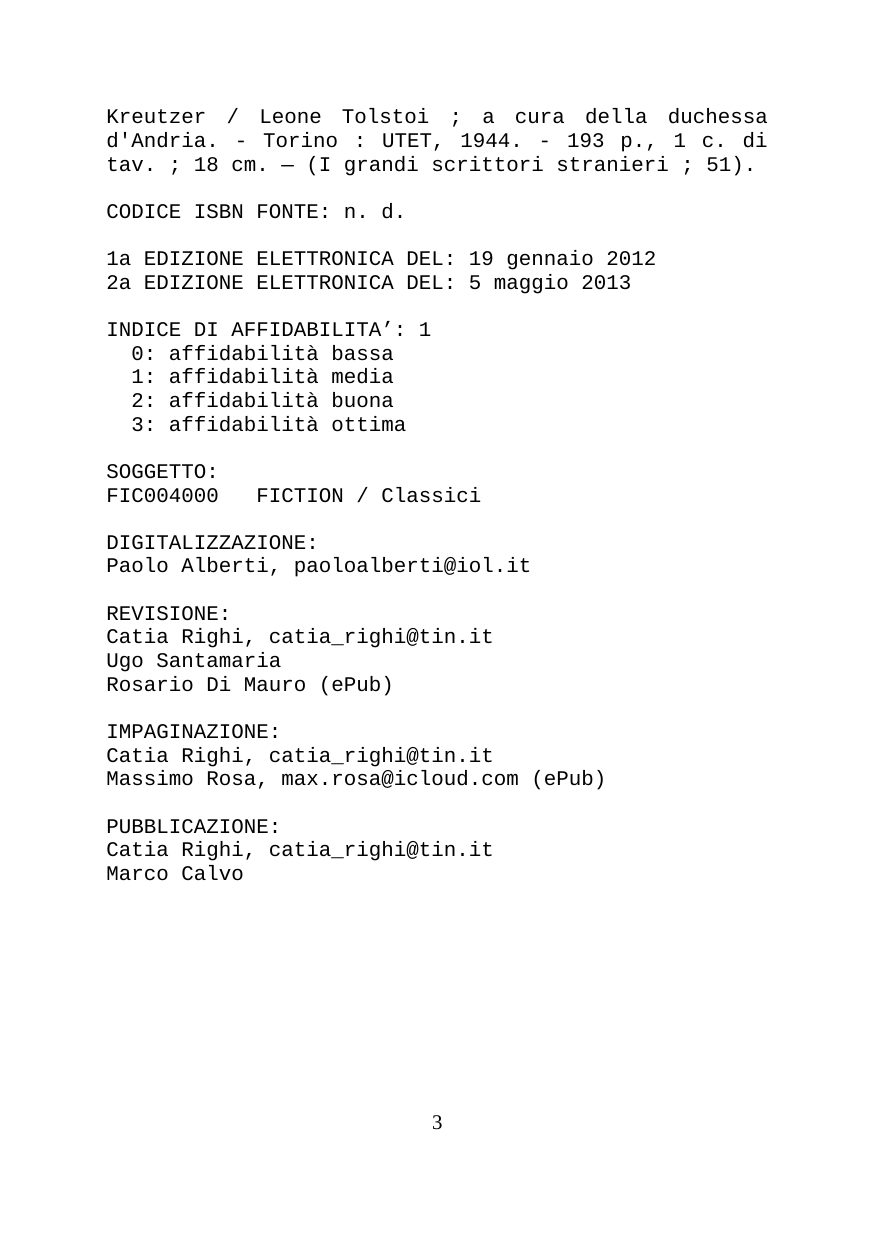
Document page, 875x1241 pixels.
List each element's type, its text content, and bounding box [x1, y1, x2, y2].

text 1a EDIZIONE ELETTRONICA DEL: 19 gennaio 2012 [106, 248, 768, 272]
text Catia Righi, catia_righi@tin.it [106, 626, 768, 650]
text 3: affidabilità ottima [106, 414, 768, 437]
text REVISIONE: [106, 603, 768, 626]
text 1: affidabilità media [106, 366, 768, 390]
text PUBBLICAZIONE: [106, 816, 768, 839]
text Catia Righi, catia_righi@tin.it [106, 745, 768, 768]
text 2: affidabilità buona [106, 390, 768, 414]
text Paolo Alberti, paoloalberti@iol.it [106, 556, 768, 579]
text INDICE DI AFFIDABILITA’: 1 [106, 319, 768, 343]
text Marco Calvo [106, 863, 768, 887]
text Massimo Rosa, max.rosa@icloud.com (ePub) [106, 768, 768, 792]
text Kreutzer / Leone Tolstoi ; a cura della duchessa d'Andria. - Torino : UTET, 1944. - 193 p., 1 c. di tav. ; 18 cm. — (I grandi scrittori stranieri ; 51). [106, 106, 768, 177]
text CODICE ISBN FONTE: n. d. [106, 201, 768, 224]
text FIC004000 FICTION / Classici [106, 484, 768, 508]
text 0: affidabilità bassa [106, 343, 768, 366]
text Catia Righi, catia_righi@tin.it [106, 839, 768, 863]
text IMPAGINAZIONE: [106, 721, 768, 745]
text DIGITALIZZAZIONE: [106, 532, 768, 556]
text SOGGETTO: [106, 461, 768, 484]
text 2a EDIZIONE ELETTRONICA DEL: 5 maggio 2013 [106, 272, 768, 295]
text Ugo Santamaria [106, 650, 768, 674]
text Rosario Di Mauro (ePub) [106, 674, 768, 697]
